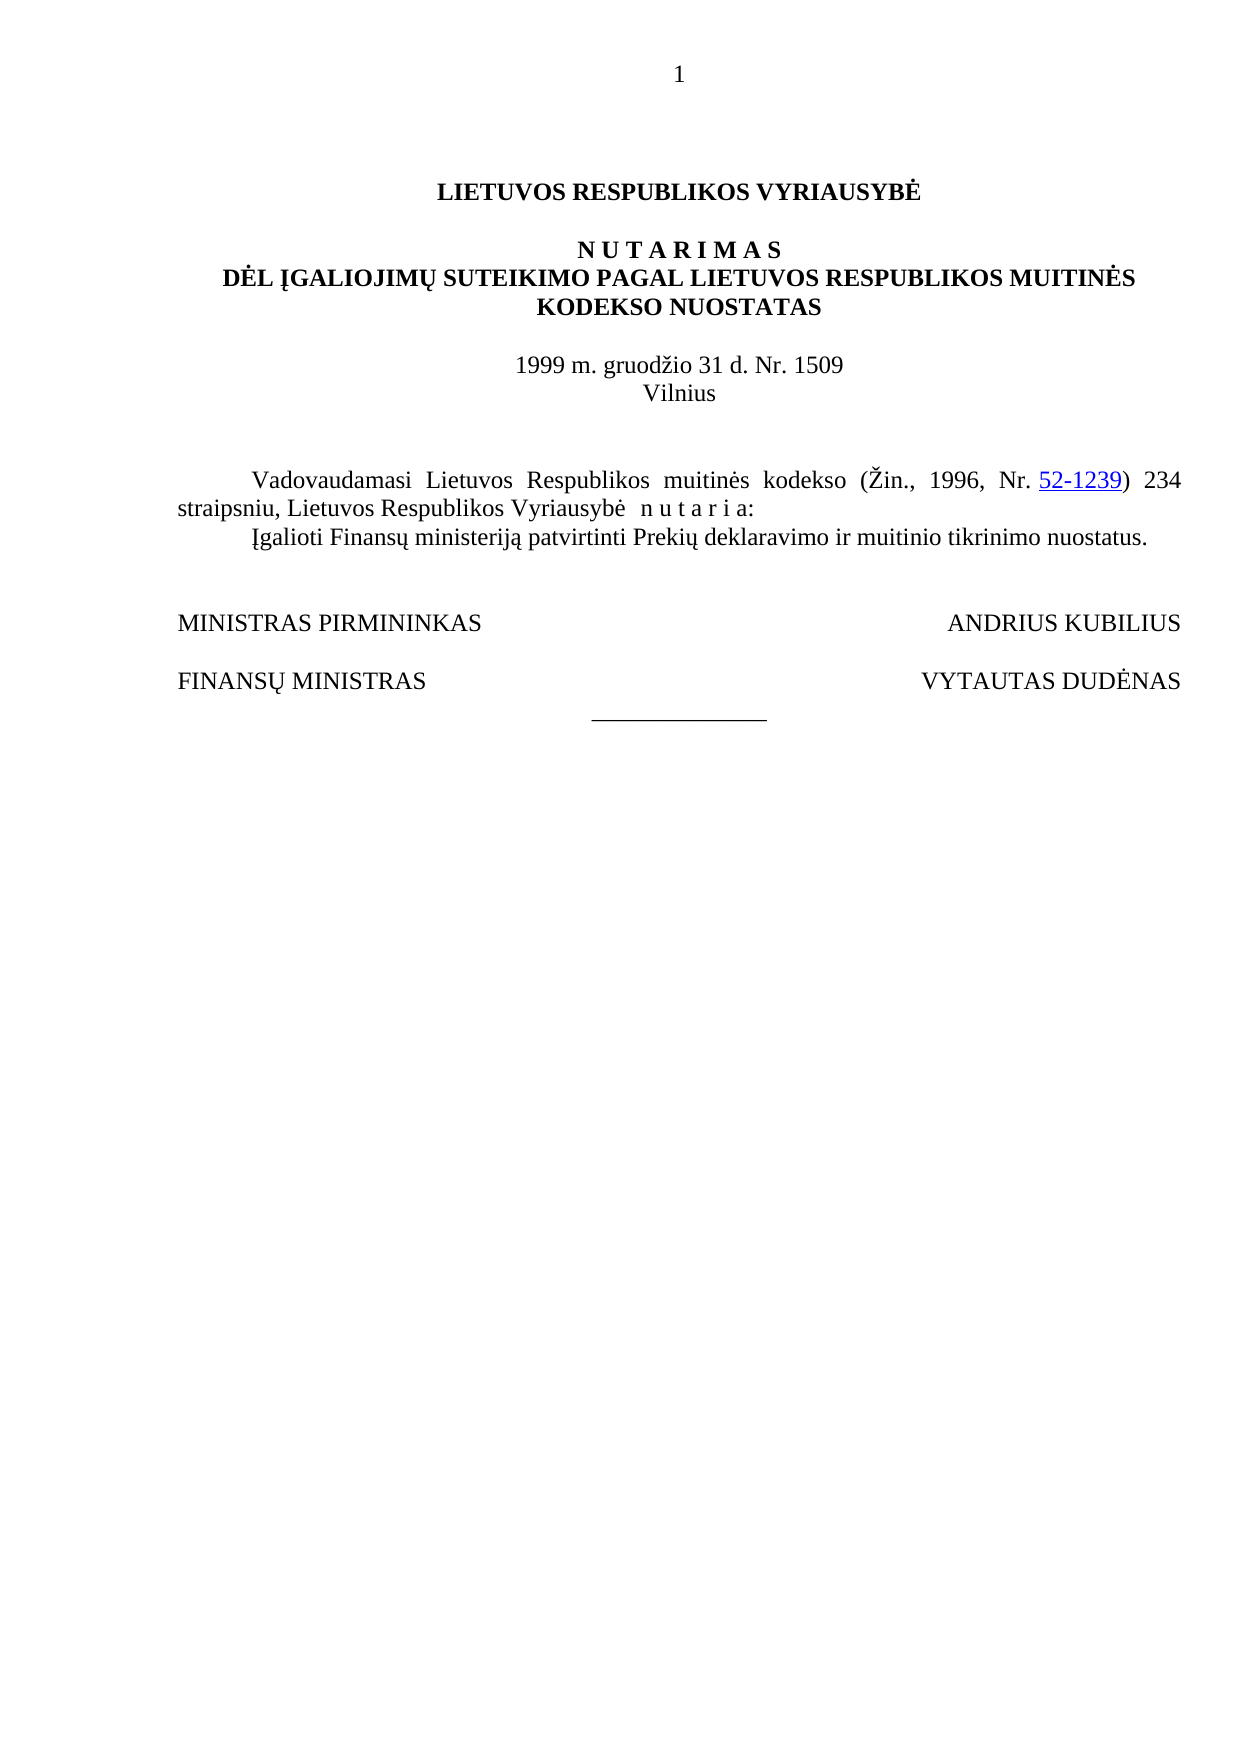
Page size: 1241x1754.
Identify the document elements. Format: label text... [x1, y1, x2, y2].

text ______________ [177, 695, 1181, 723]
text DĖL ĮGALIOJIMŲ SUTEIKIMO PAGAL LIETUVOS RESPUBLIKOS MUITINĖS KODEKSO NUOSTATAS [177, 263, 1181, 321]
text Vilnius [177, 378, 1181, 407]
text LIETUVOS RESPUBLIKOS VYRIAUSYBĖ [177, 177, 1181, 206]
text 1999 m. gruodžio 31 d. Nr. 1509 [177, 350, 1181, 378]
text Ministras Pirmininkas Andrius Kubilius [177, 608, 1181, 637]
text Finansų ministras Vytautas Dudėnas [177, 666, 1181, 695]
text N U T A R I M A S [177, 235, 1181, 263]
text Vadovaudamasi Lietuvos Respublikos muitinės kodekso (Žin., 1996, Nr. 52-1239) 234 straipsniu, Lietuvos Respublikos Vyriausybė nutaria: [177, 465, 1181, 522]
text Įgalioti Finansų ministeriją patvirtinti Prekių deklaravimo ir muitinio tikrinimo nuostatus. [177, 522, 1181, 551]
